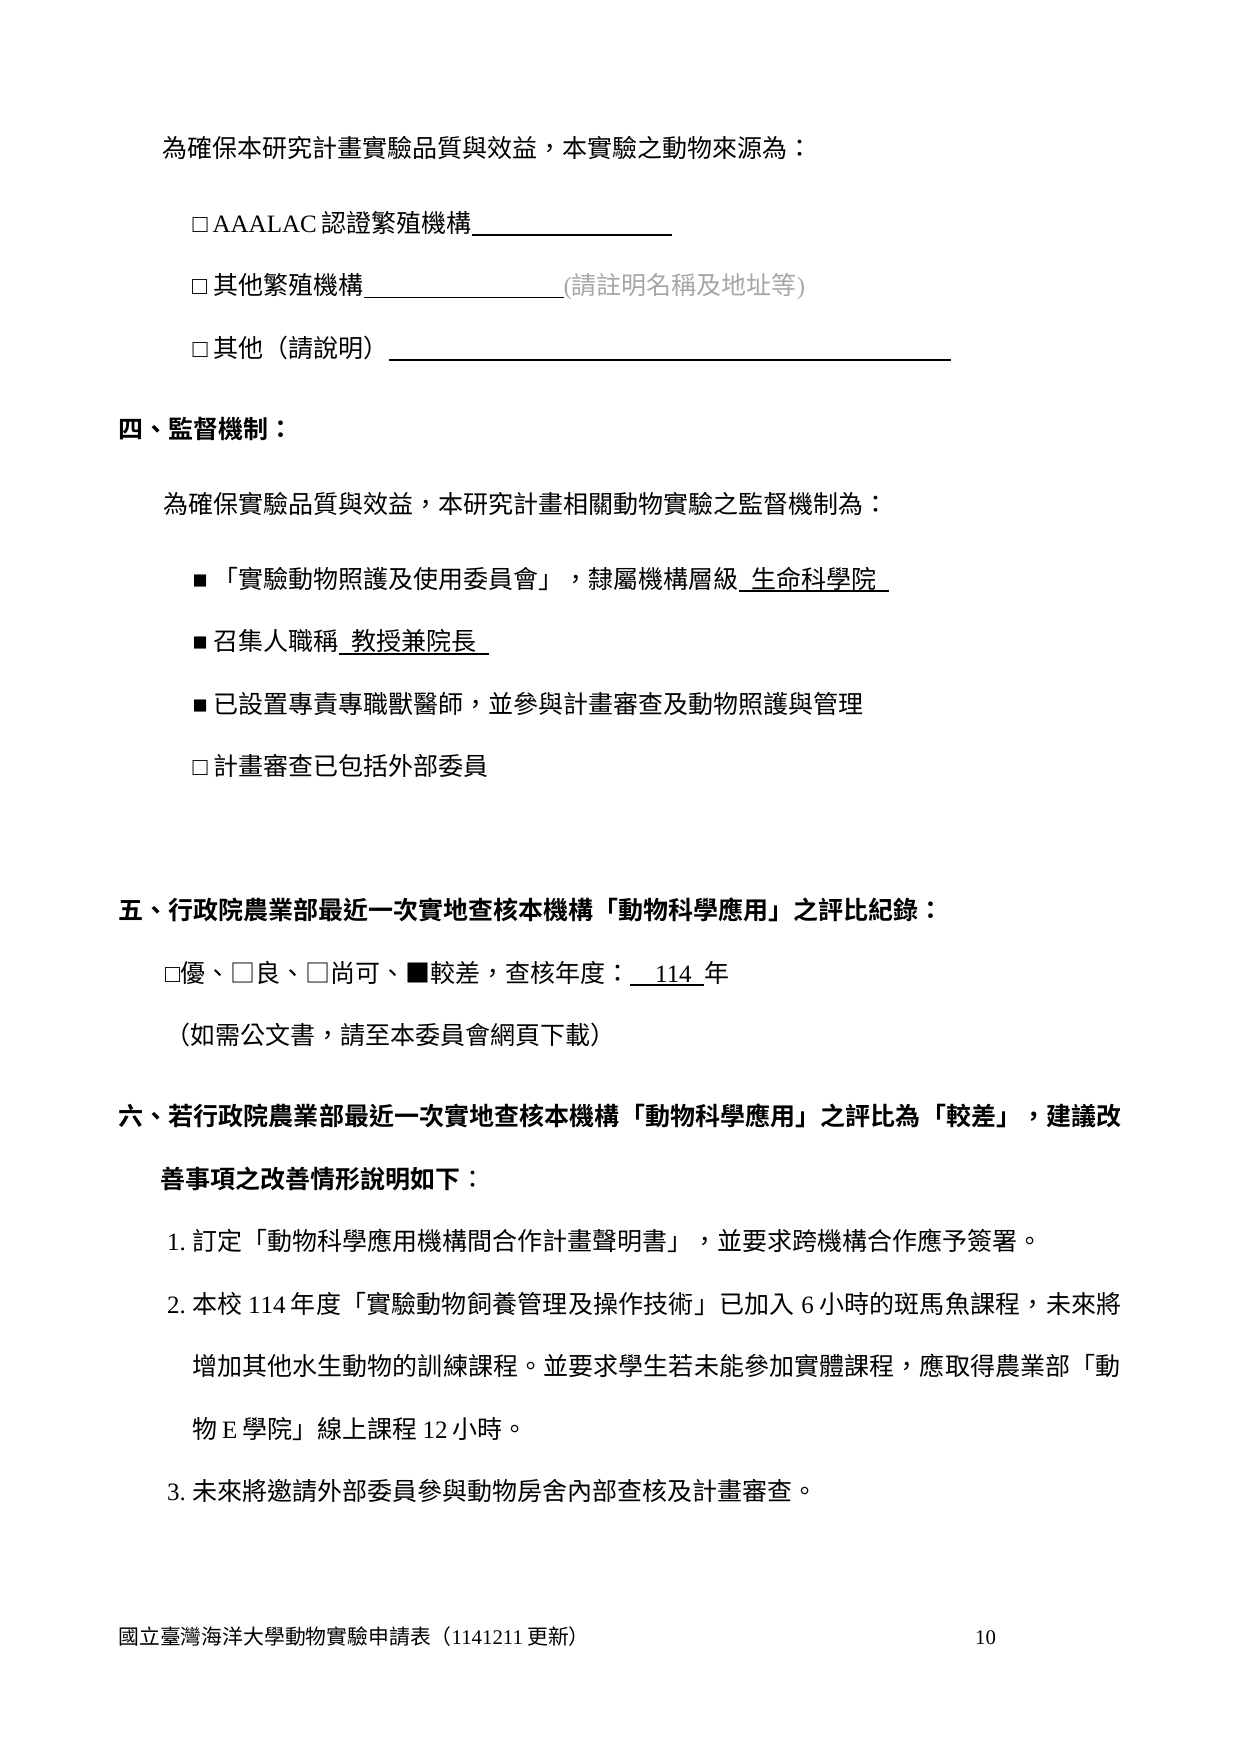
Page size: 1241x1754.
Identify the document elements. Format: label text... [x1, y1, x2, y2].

text 2. 本校114年度「實驗動物飼養管理及操作技術」已加入6小時的斑馬魚課程，未來將增加其他水生動物的訓練課程。並要求學生若未能參加實體課程，應取得農業部「動物E學院」線上課程12小時。 [167, 1261, 1122, 1448]
text ■ 召集人職稱 教授兼院長 [192, 598, 1122, 661]
text □ 計畫審查已包括外部委員 [192, 723, 1122, 786]
text ■ 「實驗動物照護及使用委員會」，隸屬機構層級 生命科學院 [192, 536, 1122, 598]
text 六、若行政院農業部最近一次實地查核本機構「動物科學應用」之評比為「較差」，建議改善事項之改善情形說明如下： [118, 1073, 1122, 1198]
text □ AAALAC認證繁殖機構 [192, 179, 1122, 242]
text 3. 未來將邀請外部委員參與動物房舍內部查核及計畫審查。 [167, 1448, 1122, 1511]
text 為確保本研究計畫實驗品質與效益，本實驗之動物來源為： [162, 104, 1122, 167]
text 1. 訂定「動物科學應用機構間合作計畫聲明書」，並要求跨機構合作應予簽署。 [167, 1198, 1122, 1261]
text 五、行政院農業部最近一次實地查核本機構「動物科學應用」之評比紀錄： [118, 867, 1122, 929]
text □ 其他繁殖機構 (請註明名稱及地址等) [192, 242, 1122, 304]
text □優、□良、□尚可、■較差，查核年度： 114 年 [165, 929, 1122, 992]
text □ 其他（請說明） [192, 304, 1122, 367]
text 四、監督機制： [118, 386, 1122, 448]
text ■ 已設置專責專職獸醫師，並參與計畫審查及動物照護與管理 [192, 661, 1122, 723]
text 為確保實驗品質與效益，本研究計畫相關動物實驗之監督機制為： [163, 461, 1122, 523]
text （如需公文書，請至本委員會網頁下載） [165, 992, 1122, 1054]
